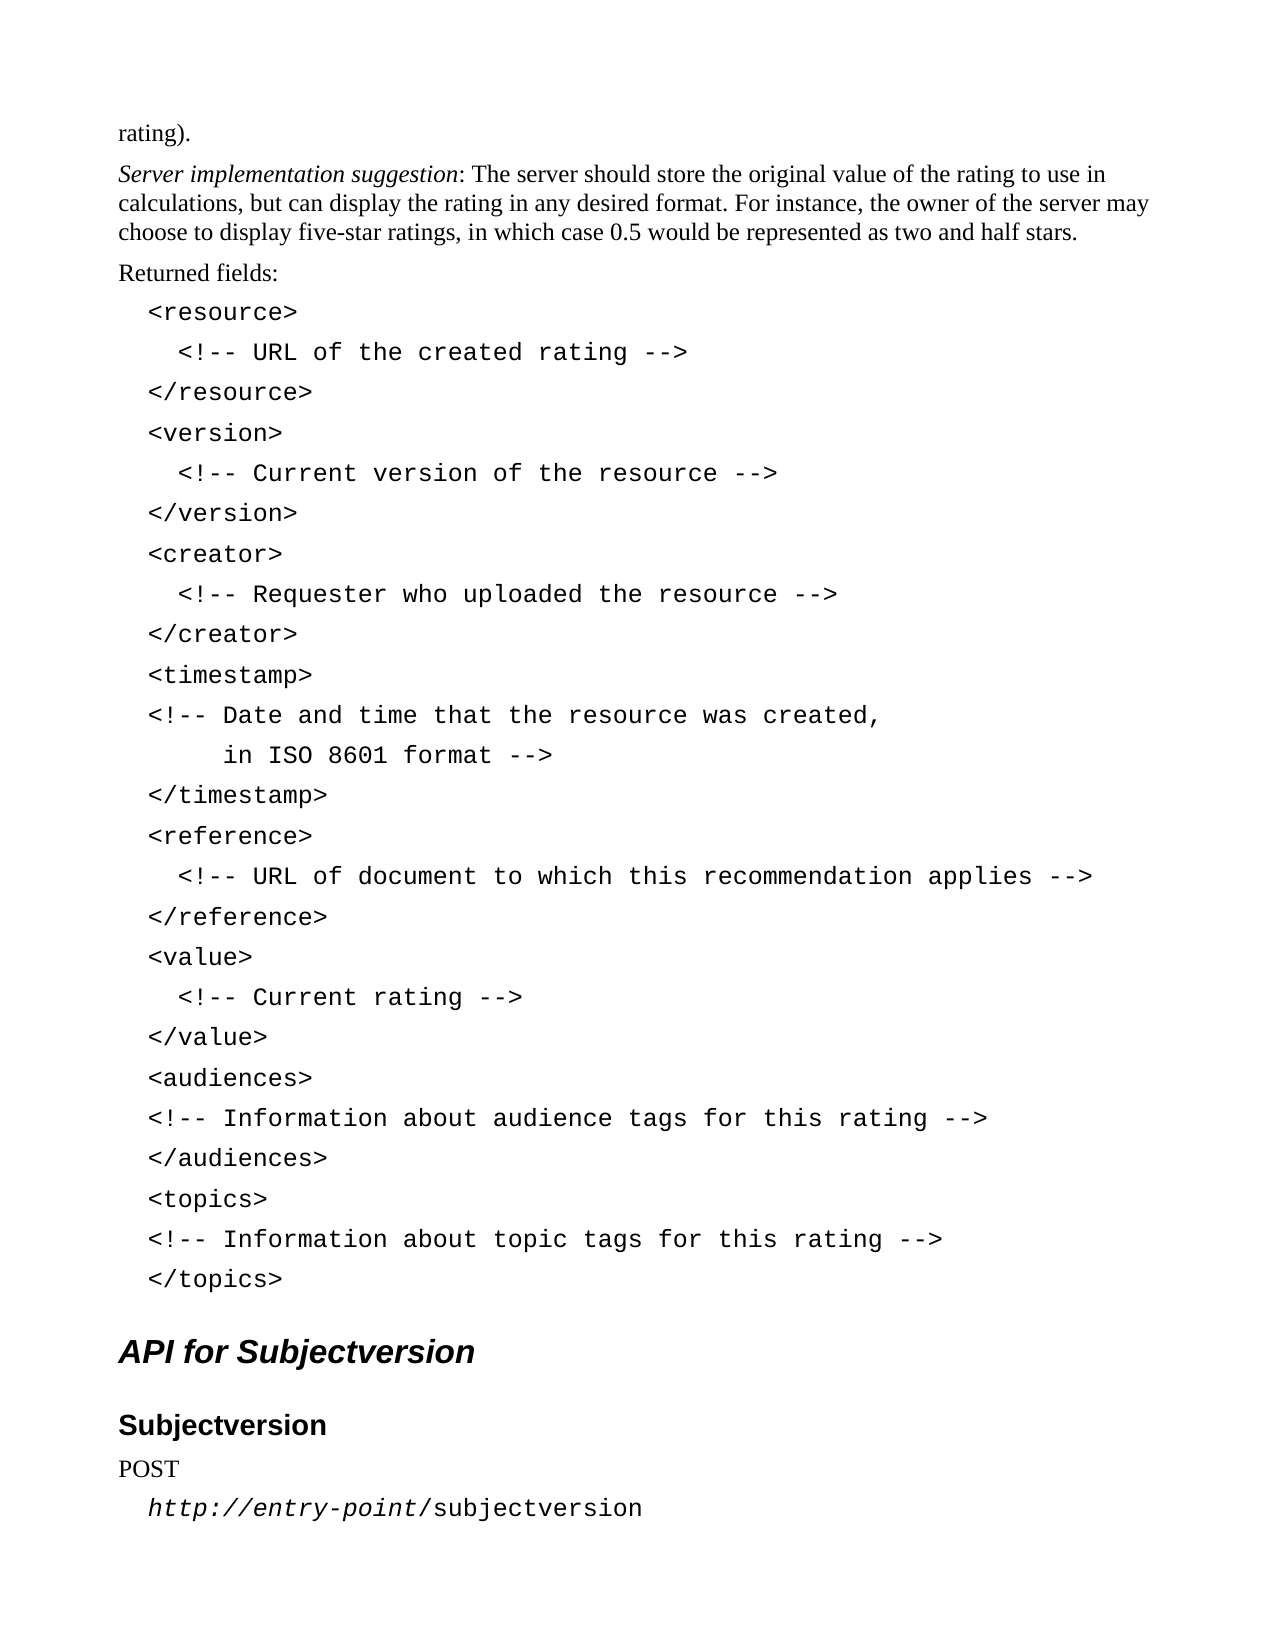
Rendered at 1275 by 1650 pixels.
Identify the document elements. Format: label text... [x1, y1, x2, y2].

text </audiences> [148, 1146, 1157, 1174]
text <!-- Current version of the resource --> [148, 461, 1157, 489]
text <timestamp> [148, 662, 1157, 691]
text </version> [148, 501, 1157, 529]
text <!-- Date and time that the resource was created, [148, 702, 1157, 731]
text <version> [148, 420, 1157, 449]
text POST [118, 1454, 1157, 1483]
text </value> [148, 1025, 1157, 1053]
text <reference> [148, 823, 1157, 852]
subtitle API for Subjectversion [118, 1332, 1157, 1371]
text Returned fields: [118, 258, 1157, 287]
text in ISO 8601 format --> [148, 743, 1157, 771]
text </topics> [148, 1267, 1157, 1295]
text <topics> [148, 1186, 1157, 1214]
text </timestamp> [148, 783, 1157, 811]
text <resource> [148, 299, 1157, 328]
subtitle Subjectversion [118, 1408, 1157, 1442]
text <!-- Requester who uploaded the resource --> [148, 582, 1157, 610]
text rating). [118, 118, 1157, 147]
text </creator> [148, 622, 1157, 650]
text http://entry-point/subjectversion [148, 1495, 1157, 1524]
text <!-- Information about audience tags for this rating --> [148, 1106, 1157, 1134]
text <!-- Information about topic tags for this rating --> [148, 1227, 1157, 1255]
text <audiences> [148, 1065, 1157, 1094]
text <creator> [148, 541, 1157, 569]
text Server implementation suggestion: The server should store the original value of the rating to use in calculations, but can display the rating in any desired format. For instance, the owner of the server may choose to display five-star ratings, in which case 0.5 would be represented as two and half stars. [118, 159, 1157, 246]
text </reference> [148, 904, 1157, 932]
text <!-- URL of document to which this recommendation applies --> [148, 864, 1157, 892]
text <value> [148, 944, 1157, 973]
text </resource> [148, 380, 1157, 408]
text <!-- URL of the created rating --> [148, 340, 1157, 368]
text <!-- Current rating --> [148, 985, 1157, 1013]
